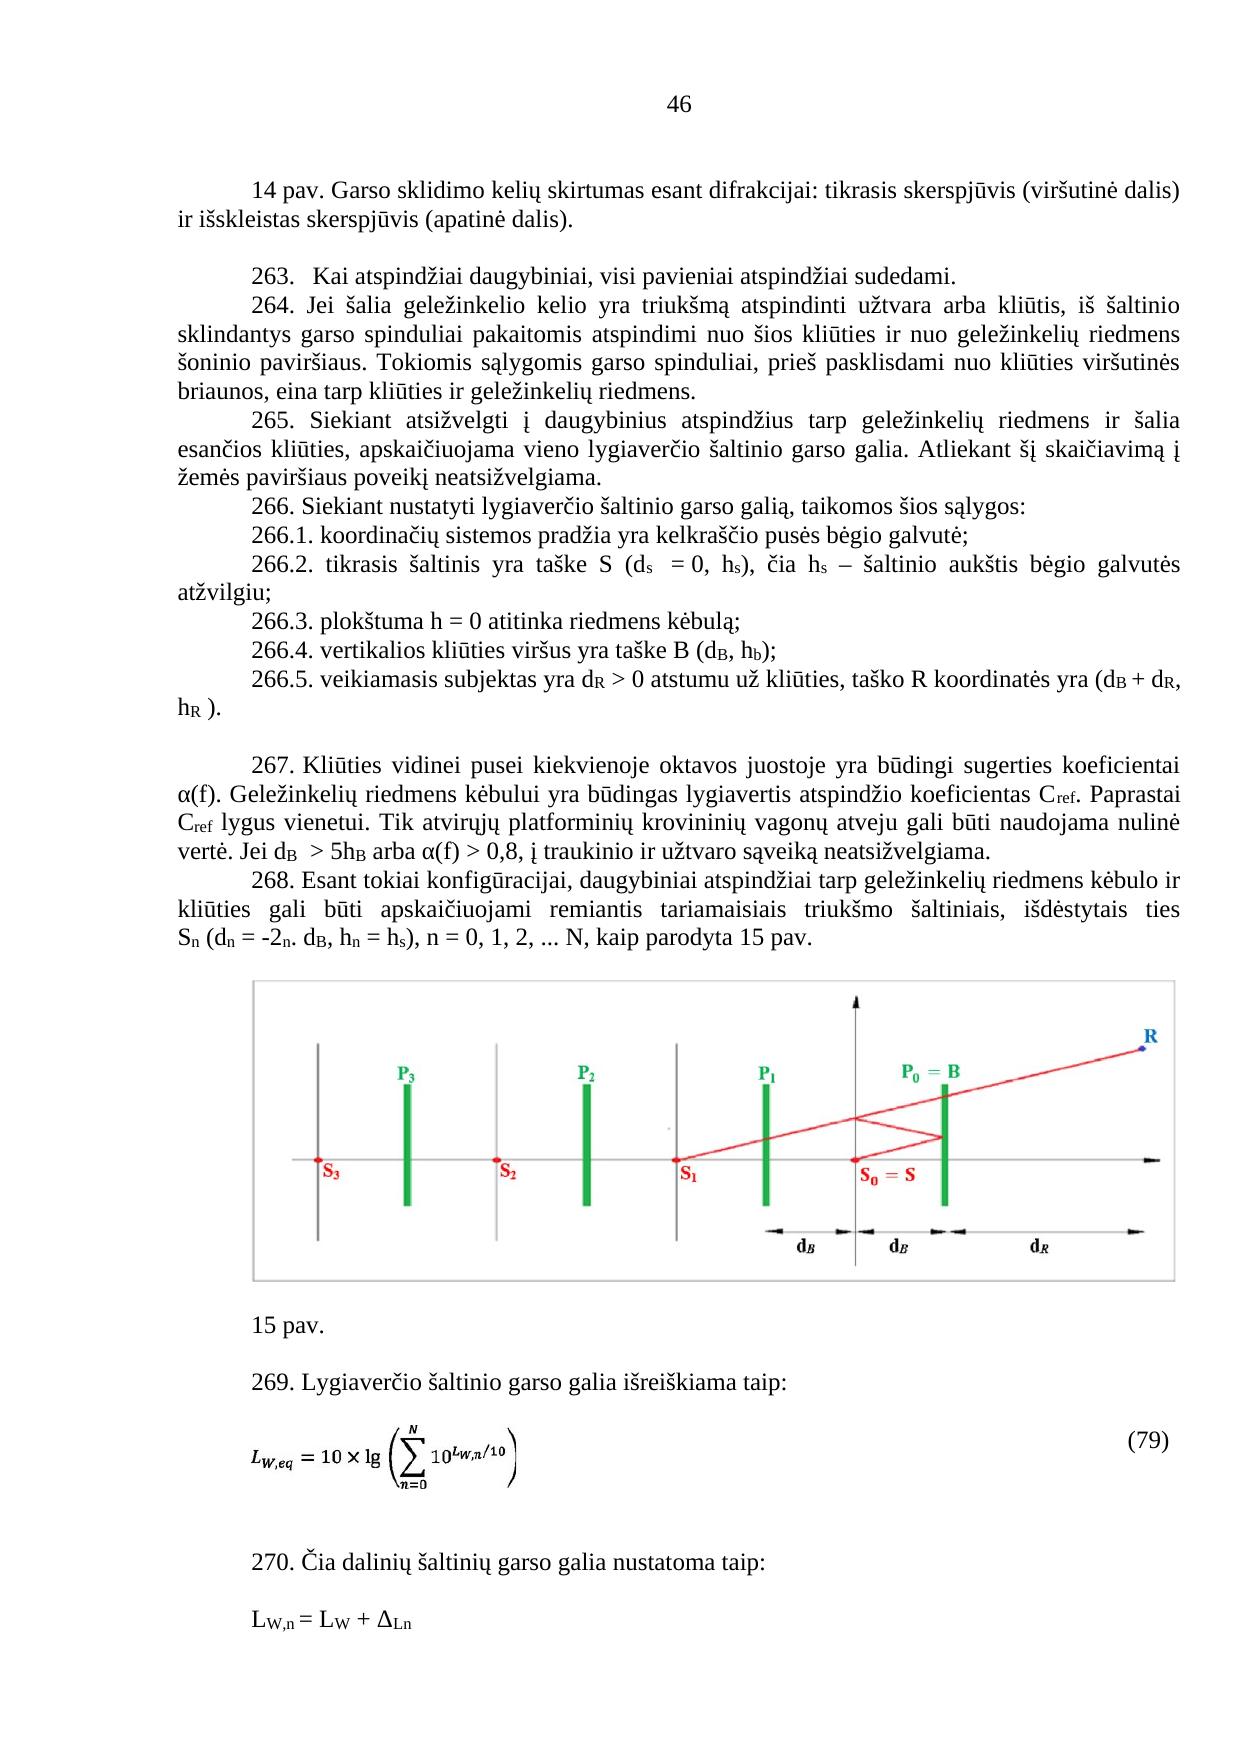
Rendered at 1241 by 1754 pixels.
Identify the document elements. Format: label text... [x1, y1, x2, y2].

text 263. Kai atspindžiai daugybiniai, visi pavieniai atspindžiai sudedami. [177, 261, 1181, 290]
text 15 pav. [177, 1310, 1181, 1339]
text 266. Siekiant nustatyti lygiaverčio šaltinio garso galią, taikomos šios sąlygos: [177, 491, 1181, 520]
text 266.4. vertikalios kliūties viršus yra taške B (dB, hb); [177, 635, 1181, 664]
table_header (79) [1018, 1425, 1181, 1518]
text LW,n = LW + ΔLn [177, 1604, 1181, 1633]
text 266.3. plokštuma h = 0 atitinka riedmens kėbulą; [177, 606, 1181, 635]
text 14 pav. Garso sklidimo kelių skirtumas esant difrakcijai: tikrasis skerspjūvis (viršutinė dalis) ir išskleistas skerspjūvis (apatinė dalis). [177, 175, 1181, 232]
text 265. Siekiant atsižvelgti į daugybinius atspindžius tarp geležinkelių riedmens ir šalia esančios kliūties, apskaičiuojama vieno lygiaverčio šaltinio garso galia. Atliekant šį skaičiavimą į žemės paviršiaus poveikį neatsižvelgiama. [177, 405, 1181, 491]
text 266.2. tikrasis šaltinis yra taške S (ds = 0, hs), čia hs – šaltinio aukštis bėgio galvutės atžvilgiu; [177, 549, 1181, 606]
text 270. Čia dalinių šaltinių garso galia nustatoma taip: [177, 1547, 1181, 1575]
table_header [177, 1425, 1018, 1518]
text 267. Kliūties vidinei pusei kiekvienoje oktavos juostoje yra būdingi sugerties koeficientai α(f). Geležinkelių riedmens kėbului yra būdingas lygiavertis atspindžio koeficientas Cref. Paprastai Cref lygus vienetui. Tik atvirųjų platforminių krovininių vagonų atveju gali būti naudojama nulinė vertė. Jei dB > 5hB arba α(f) > 0,8, į traukinio ir užtvaro sąveiką neatsižvelgiama. [177, 750, 1181, 865]
text 266.1. koordinačių sistemos pradžia yra kelkraščio pusės bėgio galvutė; [177, 520, 1181, 549]
text 266.5. veikiamasis subjektas yra dR > 0 atstumu už kliūties, taško R koordinatės yra (dB + dR, hR ). [177, 664, 1181, 721]
text 264. Jei šalia geležinkelio kelio yra triukšmą atspindinti užtvara arba kliūtis, iš šaltinio sklindantys garso spinduliai pakaitomis atspindimi nuo šios kliūties ir nuo geležinkelių riedmens šoninio paviršiaus. Tokiomis sąlygomis garso spinduliai, prieš pasklisdami nuo kliūties viršutinės briaunos, eina tarp kliūties ir geležinkelių riedmens. [177, 290, 1181, 405]
text 268. Esant tokiai konfigūracijai, daugybiniai atspindžiai tarp geležinkelių riedmens kėbulo ir kliūties gali būti apskaičiuojami remiantis tariamaisiais triukšmo šaltiniais, išdėstytais ties Sn (dn = -2n. dB, hn = hs), n = 0, 1, 2, ... N, kaip parodyta 15 pav. [177, 865, 1181, 951]
text 269. Lygiaverčio šaltinio garso galia išreiškiama taip: [177, 1367, 1181, 1396]
